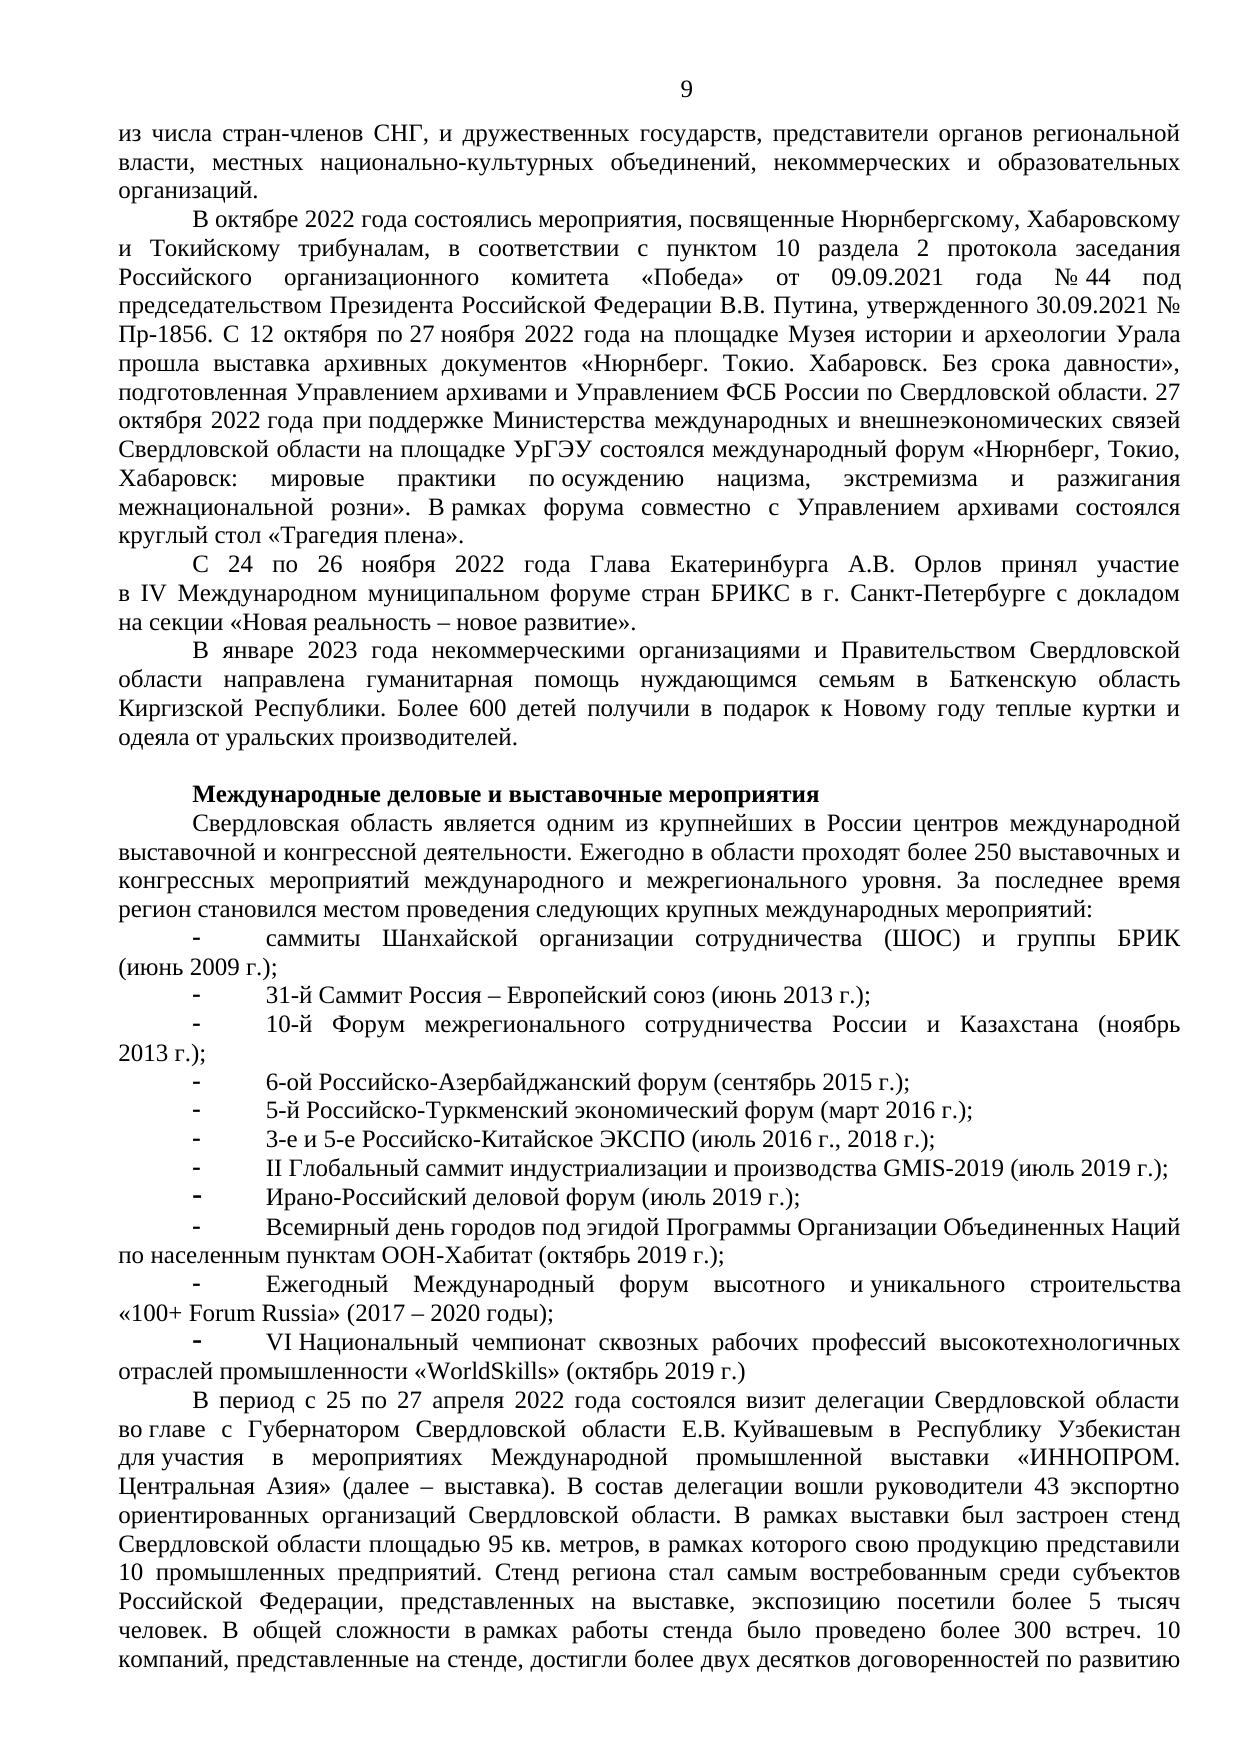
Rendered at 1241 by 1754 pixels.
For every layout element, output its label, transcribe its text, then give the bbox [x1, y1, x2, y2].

text В январе 2023 года некоммерческими организациями и Правительством Свердловской области направлена гуманитарная помощь нуждающимся семьям в Баткенскую область Киргизской Республики. Более 600 детей получили в подарок к Новому году теплые куртки и одеяла от уральских производителей. [118, 636, 1181, 751]
list Ежегодный Международный форум высотного и уникального строительства «100+ Forum Russia» (2017 – 2020 годы); [118, 1269, 1181, 1327]
list Всемирный день городов под эгидой Программы Организации Объединенных Наций по населенным пунктам ООН‑Хабитат (октябрь 2019 г.); [118, 1212, 1181, 1269]
text В октябре 2022 года состоялись мероприятия, посвященные Нюрнбергскому, Хабаровскому и Токийскому трибуналам, в соответствии с пунктом 10 раздела 2 протокола заседания Российского организационного комитета «Победа» от 09.09.2021 года № 44 под председательством Президента Российской Федерации В.В. Путина, утвержденного 30.09.2021 № Пр-1856. С 12 октября по 27 ноября 2022 года на площадке Музея истории и археологии Урала прошла выставка архивных документов «Нюрнберг. Токио. Хабаровск. Без срока давности», подготовленная Управлением архивами и Управлением ФСБ России по Свердловской области. 27 октября 2022 года при поддержке Министерства международных и внешнеэкономических связей Свердловской области на площадке УрГЭУ состоялся международный форум «Нюрнберг, Токио, Хабаровск: мировые практики по осуждению нацизма, экстремизма и разжигания межнациональной розни». В рамках форума совместно с Управлением архивами состоялся круглый стол «Трагедия плена». [118, 204, 1181, 549]
text Свердловская область является одним из крупнейших в России центров международной выставочной и конгрессной деятельности. Ежегодно в области проходят более 250 выставочных и конгрессных мероприятий международного и межрегионального уровня. За последнее время регион становился местом проведения следующих крупных международных мероприятий: [118, 808, 1181, 923]
list II Глобальный саммит индустриализации и производства GMIS-2019 (июль 2019 г.); [118, 1153, 1181, 1182]
text из числа стран-членов СНГ, и дружественных государств, представители органов региональной власти, местных национально-культурных объединений, некоммерческих и образовательных организаций. [118, 118, 1181, 204]
list Ирано-Российский деловой форум (июль 2019 г.); [118, 1182, 1181, 1212]
text С 24 по 26 ноября 2022 года Глава Екатеринбурга А.В. Орлов принял участие в IV Международном муниципальном форуме стран БРИКС в г. Санкт-Петербурге с докладом на секции «Новая реальность – новое развитие». [118, 549, 1181, 636]
list 10-й Форум межрегионального сотрудничества России и Казахстана (ноябрь 2013 г.); [118, 1009, 1181, 1067]
list 5-й Российско-Туркменский экономический форум (март 2016 г.); [118, 1096, 1181, 1124]
list 31-й Саммит Россия – Европейский союз (июнь 2013 г.); [118, 981, 1181, 1009]
list VI Национальный чемпионат сквозных рабочих профессий высокотехнологичных отраслей промышленности «WorldSkills» (октябрь 2019 г.) [118, 1327, 1181, 1385]
text Международные деловые и выставочные мероприятия [118, 779, 1181, 808]
list 3-е и 5-е Российско-Китайское ЭКСПО (июль 2016 г., 2018 г.); [118, 1124, 1181, 1153]
list саммиты Шанхайской организации сотрудничества (ШОС) и группы БРИК (июнь 2009 г.); [118, 923, 1181, 981]
text В период с 25 по 27 апреля 2022 года состоялся визит делегации Свердловской области во главе с Губернатором Свердловской области Е.В. Куйвашевым в Республику Узбекистан для участия в мероприятиях Международной промышленной выставки «ИННОПРОМ. Центральная Азия» (далее – выставка). В состав делегации вошли руководители 43 экспортно ориентированных организаций Свердловской области. В рамках выставки был застроен стенд Свердловской области площадью 95 кв. метров, в рамках которого свою продукцию представили 10 промышленных предприятий. Стенд региона стал самым востребованным среди субъектов Российской Федерации, представленных на выставке, экспозицию посетили более 5 тысяч человек. В общей сложности в рамках работы стенда было проведено более 300 встреч. 10 компаний, представленные на стенде, достигли более двух десятков договоренностей по развитию [118, 1385, 1181, 1672]
list 6-ой Российско-Азербайджанский форум (сентябрь 2015 г.); [118, 1067, 1181, 1096]
